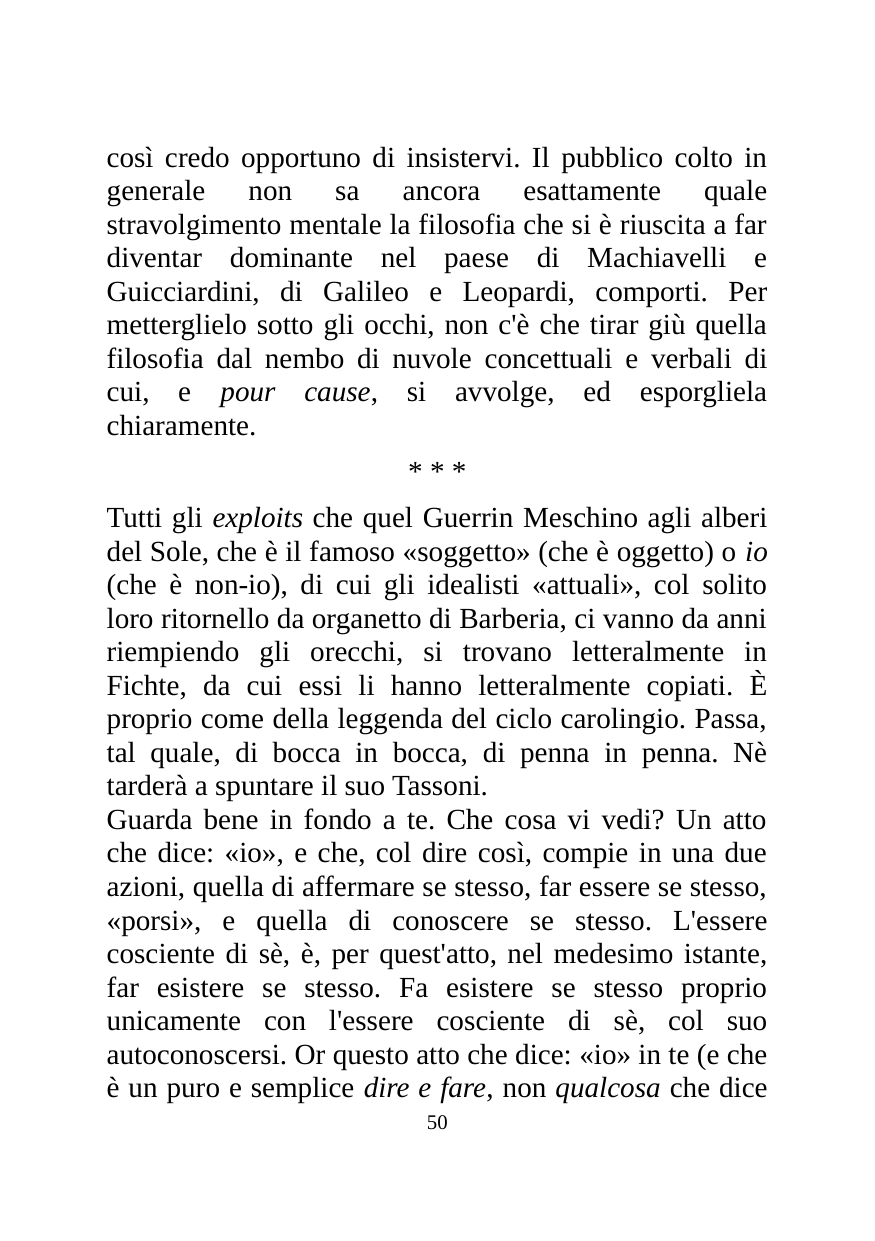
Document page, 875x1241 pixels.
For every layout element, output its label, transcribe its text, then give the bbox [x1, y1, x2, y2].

text * * * [106, 454, 768, 488]
text così credo opportuno di insistervi. Il pubblico colto in generale non sa ancora esattamente quale stravolgimento mentale la filosofia che si è riuscita a far diventar dominante nel paese di Machiavelli e Guicciardini, di Galileo e Leopardi, comporti. Per metterglielo sotto gli occhi, non c'è che tirar giù quella filosofia dal nembo di nuvole concettuali e verbali di cui, e pour cause, si avvolge, ed esporgliela chiaramente. [106, 140, 768, 442]
text Guarda bene in fondo a te. Che cosa vi vedi? Un atto che dice: «io», e che, col dire così, compie in una due azioni, quella di affermare se stesso, far essere se stesso, «porsi», e quella di conoscere se stesso. L'essere cosciente di sè, è, per quest'atto, nel medesimo istante, far esistere se stesso. Fa esistere se stesso proprio unicamente con l'essere cosciente di sè, col suo autoconoscersi. Or questo atto che dice: «io» in te (e che è un puro e semplice dire e fare, non qualcosa che dice [106, 802, 768, 1104]
text Tutti gli exploits che quel Guerrin Meschino agli alberi del Sole, che è il famoso «soggetto» (che è oggetto) o io (che è non-io), di cui gli idealisti «attuali», col solito loro ritornello da organetto di Barberia, ci vanno da anni riempiendo gli orecchi, si trovano letteralmente in Fichte, da cui essi li hanno letteralmente copiati. È proprio come della leggenda del ciclo carolingio. Passa, tal quale, di bocca in bocca, di penna in penna. Nè tarderà a spuntare il suo Tassoni. [106, 500, 768, 802]
